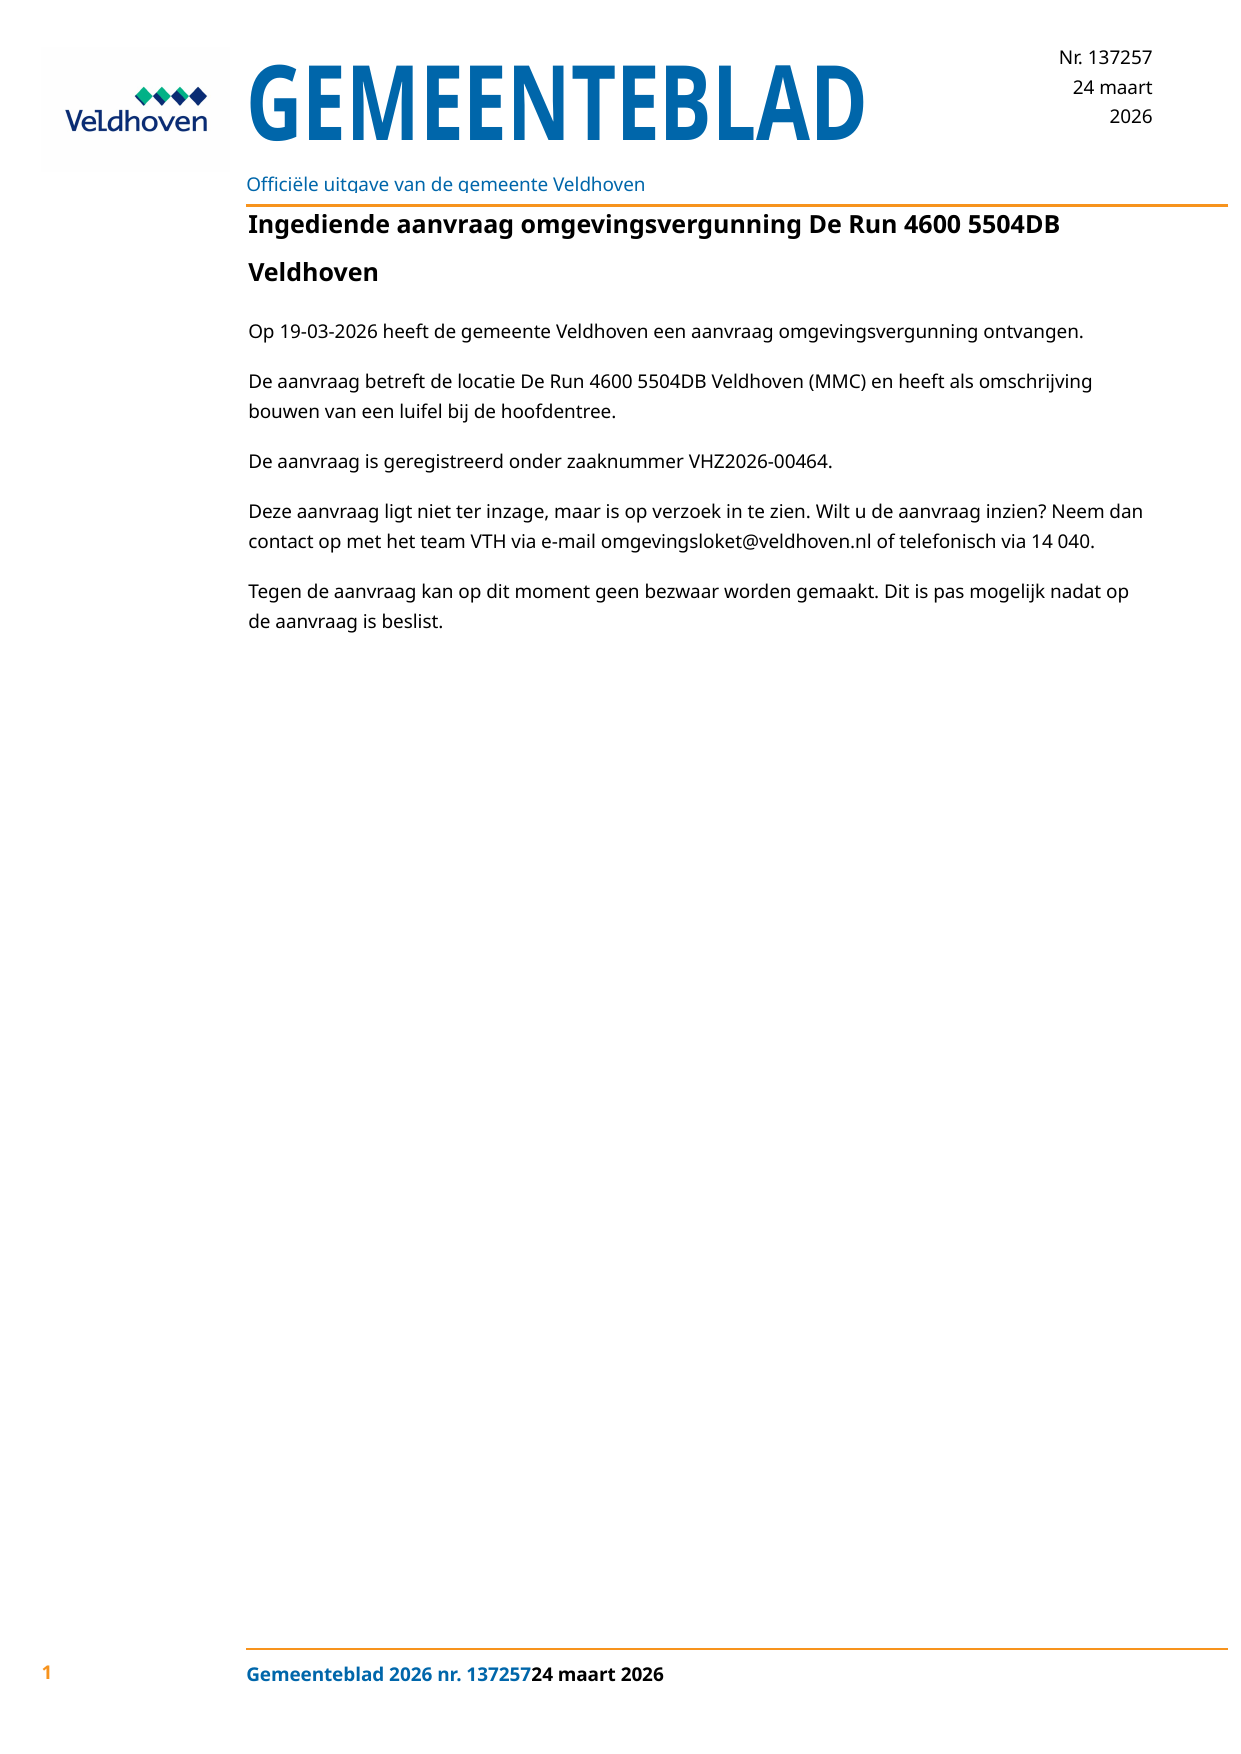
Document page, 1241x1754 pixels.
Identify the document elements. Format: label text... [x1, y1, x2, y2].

picture [41, 47, 231, 172]
text Ingediende aanvraag omgevingsvergunning De Run 4600 5504DB Veldhoven [248, 207, 1152, 288]
text Op 19-03-2026 heeft de gemeente Veldhoven een aanvraag omgevingsvergunning ontvangen. [248, 318, 1152, 344]
text Tegen de aanvraag kan op dit moment geen bezwaar worden gemaakt. Dit is pas mogelijk nadat op de aanvraag is beslist. [248, 579, 1152, 634]
text De aanvraag is geregistreerd onder zaaknummer VHZ2026-00464. [248, 448, 1152, 474]
text De aanvraag betreft de locatie De Run 4600 5504DB Veldhoven (MMC) en heeft als omschrijving bouwen van een luifel bij de hoofdentree. [248, 368, 1152, 424]
text Deze aanvraag ligt niet ter inzage, maar is op verzoek in te zien. Wilt u de aanvraag inzien? Neem dan contact op met het team VTH via e-mail omgevingsloket@veldhoven.nl of telefonisch via 14 040. [248, 499, 1152, 554]
